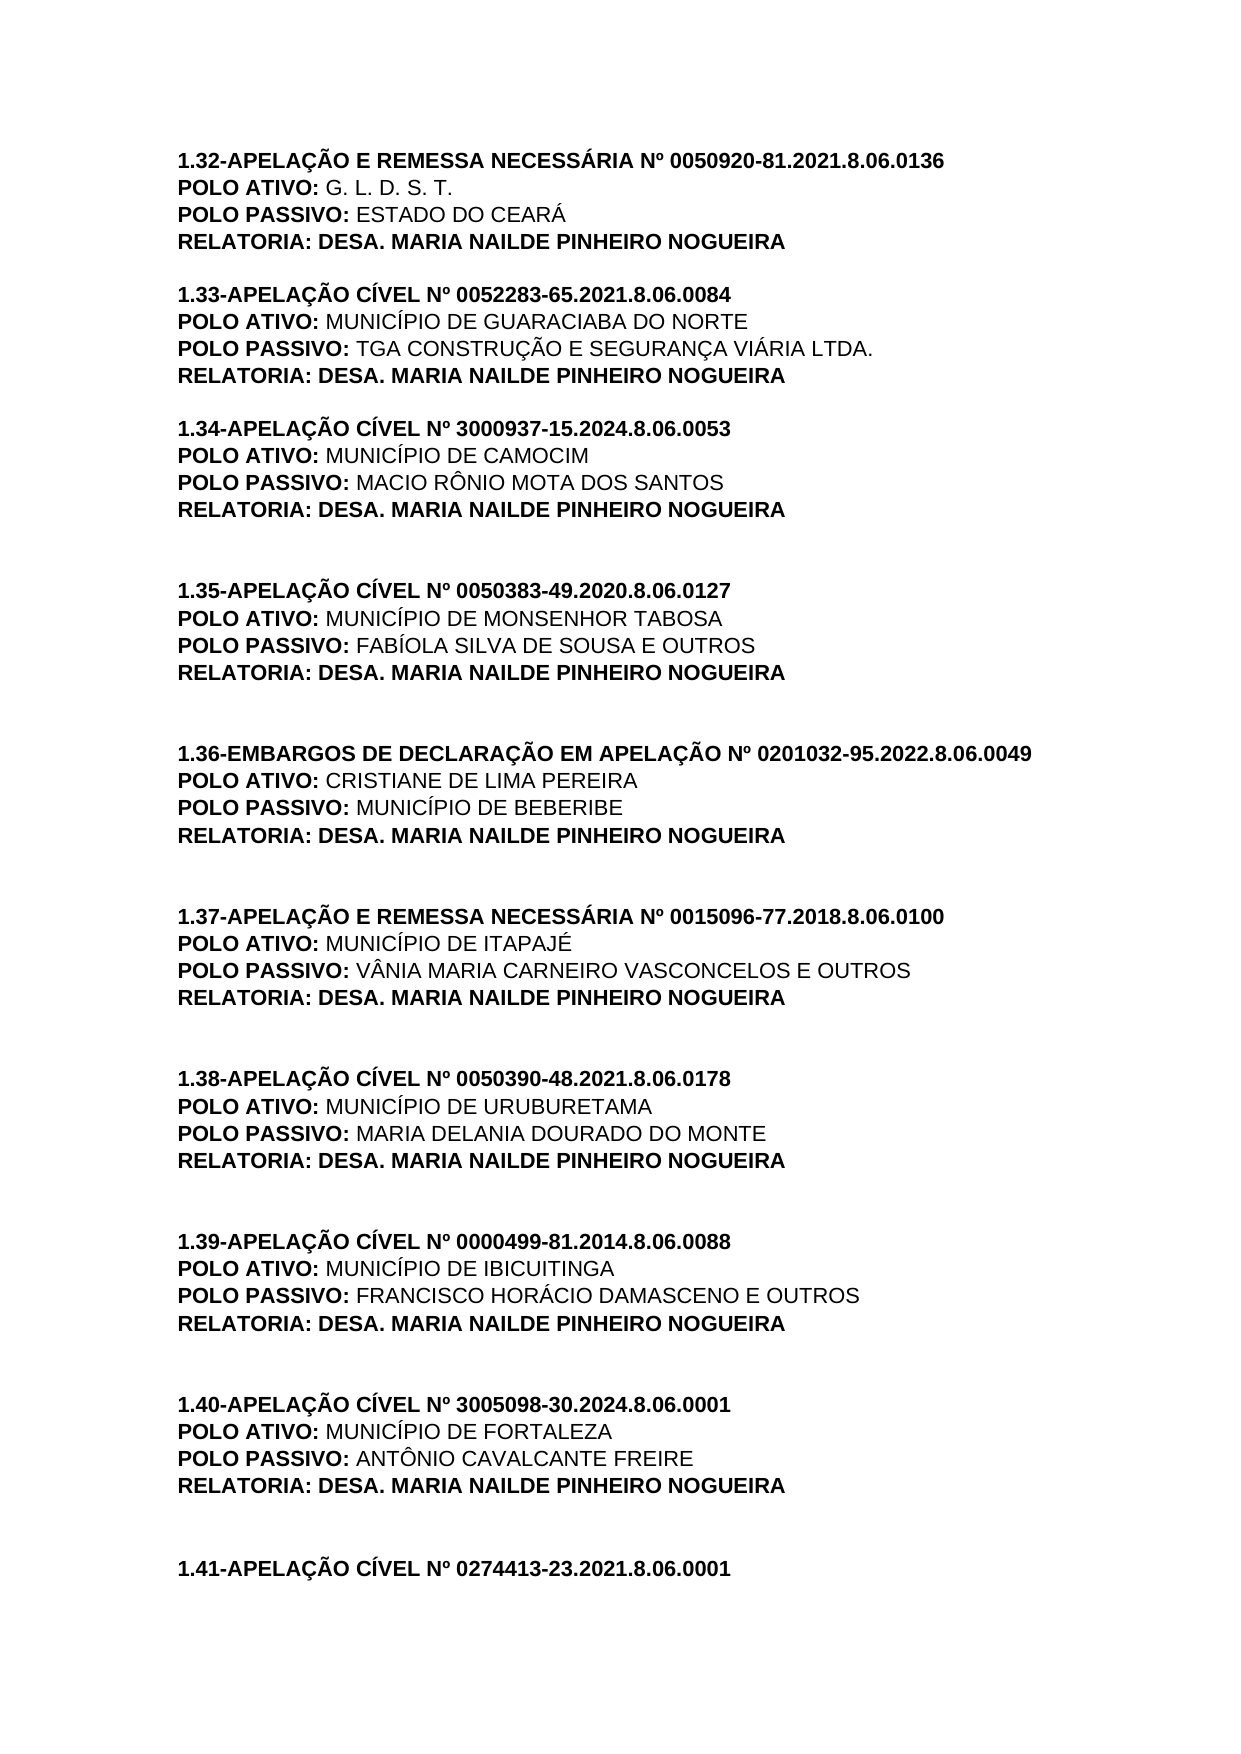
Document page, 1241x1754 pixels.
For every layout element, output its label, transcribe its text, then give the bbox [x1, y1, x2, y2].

text POLO ATIVO: MUNICÍPIO DE URUBURETAMA [177, 1093, 1063, 1119]
text POLO PASSIVO: ESTADO DO CEARÁ [177, 202, 1063, 227]
text POLO PASSIVO: ANTÔNIO CAVALCANTE FREIRE [177, 1446, 1063, 1471]
text 1.32-APELAÇÃO E REMESSA NECESSÁRIA Nº 0050920-81.2021.8.06.0136 [177, 148, 1063, 173]
text POLO ATIVO: MUNICÍPIO DE FORTALEZA [177, 1419, 1063, 1444]
text 1.33-APELAÇÃO CÍVEL Nº 0052283-65.2021.8.06.0084 [177, 282, 1063, 307]
text RELATORIA: DESA. MARIA NAILDE PINHEIRO NOGUEIRA [177, 497, 1063, 522]
text POLO ATIVO: MUNICÍPIO DE MONSENHOR TABOSA [177, 605, 1063, 631]
text RELATORIA: DESA. MARIA NAILDE PINHEIRO NOGUEIRA [177, 1311, 1063, 1336]
text 1.39-APELAÇÃO CÍVEL Nº 0000499-81.2014.8.06.0088 [177, 1229, 1063, 1254]
text POLO PASSIVO: MACIO RÔNIO MOTA DOS SANTOS [177, 470, 1063, 495]
text POLO PASSIVO: MUNICÍPIO DE BEBERIBE [177, 795, 1063, 821]
text POLO PASSIVO: TGA CONSTRUÇÃO E SEGURANÇA VIÁRIA LTDA. [177, 336, 1063, 361]
text 1.40-APELAÇÃO CÍVEL Nº 3005098-30.2024.8.06.0001 [177, 1392, 1063, 1417]
text RELATORIA: DESA. MARIA NAILDE PINHEIRO NOGUEIRA [177, 985, 1063, 1010]
text 1.37-APELAÇÃO E REMESSA NECESSÁRIA Nº 0015096-77.2018.8.06.0100 [177, 904, 1063, 929]
text POLO PASSIVO: MARIA DELANIA DOURADO DO MONTE [177, 1121, 1063, 1146]
text RELATORIA: DESA. MARIA NAILDE PINHEIRO NOGUEIRA [177, 660, 1063, 685]
text POLO ATIVO: MUNICÍPIO DE CAMOCIM [177, 443, 1063, 468]
text 1.41-APELAÇÃO CÍVEL Nº 0274413-23.2021.8.06.0001 [177, 1556, 1063, 1581]
text POLO ATIVO: MUNICÍPIO DE GUARACIABA DO NORTE [177, 309, 1063, 334]
text POLO PASSIVO: FABÍOLA SILVA DE SOUSA E OUTROS [177, 633, 1063, 658]
text RELATORIA: DESA. MARIA NAILDE PINHEIRO NOGUEIRA [177, 822, 1063, 848]
text RELATORIA: DESA. MARIA NAILDE PINHEIRO NOGUEIRA [177, 229, 1063, 254]
text 1.35-APELAÇÃO CÍVEL Nº 0050383-49.2020.8.06.0127 [177, 578, 1063, 603]
text POLO ATIVO: CRISTIANE DE LIMA PEREIRA [177, 768, 1063, 793]
text POLO ATIVO: MUNICÍPIO DE ITAPAJÉ [177, 931, 1063, 956]
text RELATORIA: DESA. MARIA NAILDE PINHEIRO NOGUEIRA [177, 1473, 1063, 1498]
text POLO ATIVO: G. L. D. S. T. [177, 175, 1063, 200]
text POLO PASSIVO: FRANCISCO HORÁCIO DAMASCENO E OUTROS [177, 1283, 1063, 1309]
text RELATORIA: DESA. MARIA NAILDE PINHEIRO NOGUEIRA [177, 363, 1063, 388]
text POLO ATIVO: MUNICÍPIO DE IBICUITINGA [177, 1256, 1063, 1281]
text POLO PASSIVO: VÂNIA MARIA CARNEIRO VASCONCELOS E OUTROS [177, 958, 1063, 983]
text 1.34-APELAÇÃO CÍVEL Nº 3000937-15.2024.8.06.0053 [177, 416, 1063, 441]
text 1.36-EMBARGOS DE DECLARAÇÃO EM APELAÇÃO Nº 0201032-95.2022.8.06.0049 [177, 741, 1063, 766]
text 1.38-APELAÇÃO CÍVEL Nº 0050390-48.2021.8.06.0178 [177, 1066, 1063, 1092]
text RELATORIA: DESA. MARIA NAILDE PINHEIRO NOGUEIRA [177, 1148, 1063, 1173]
